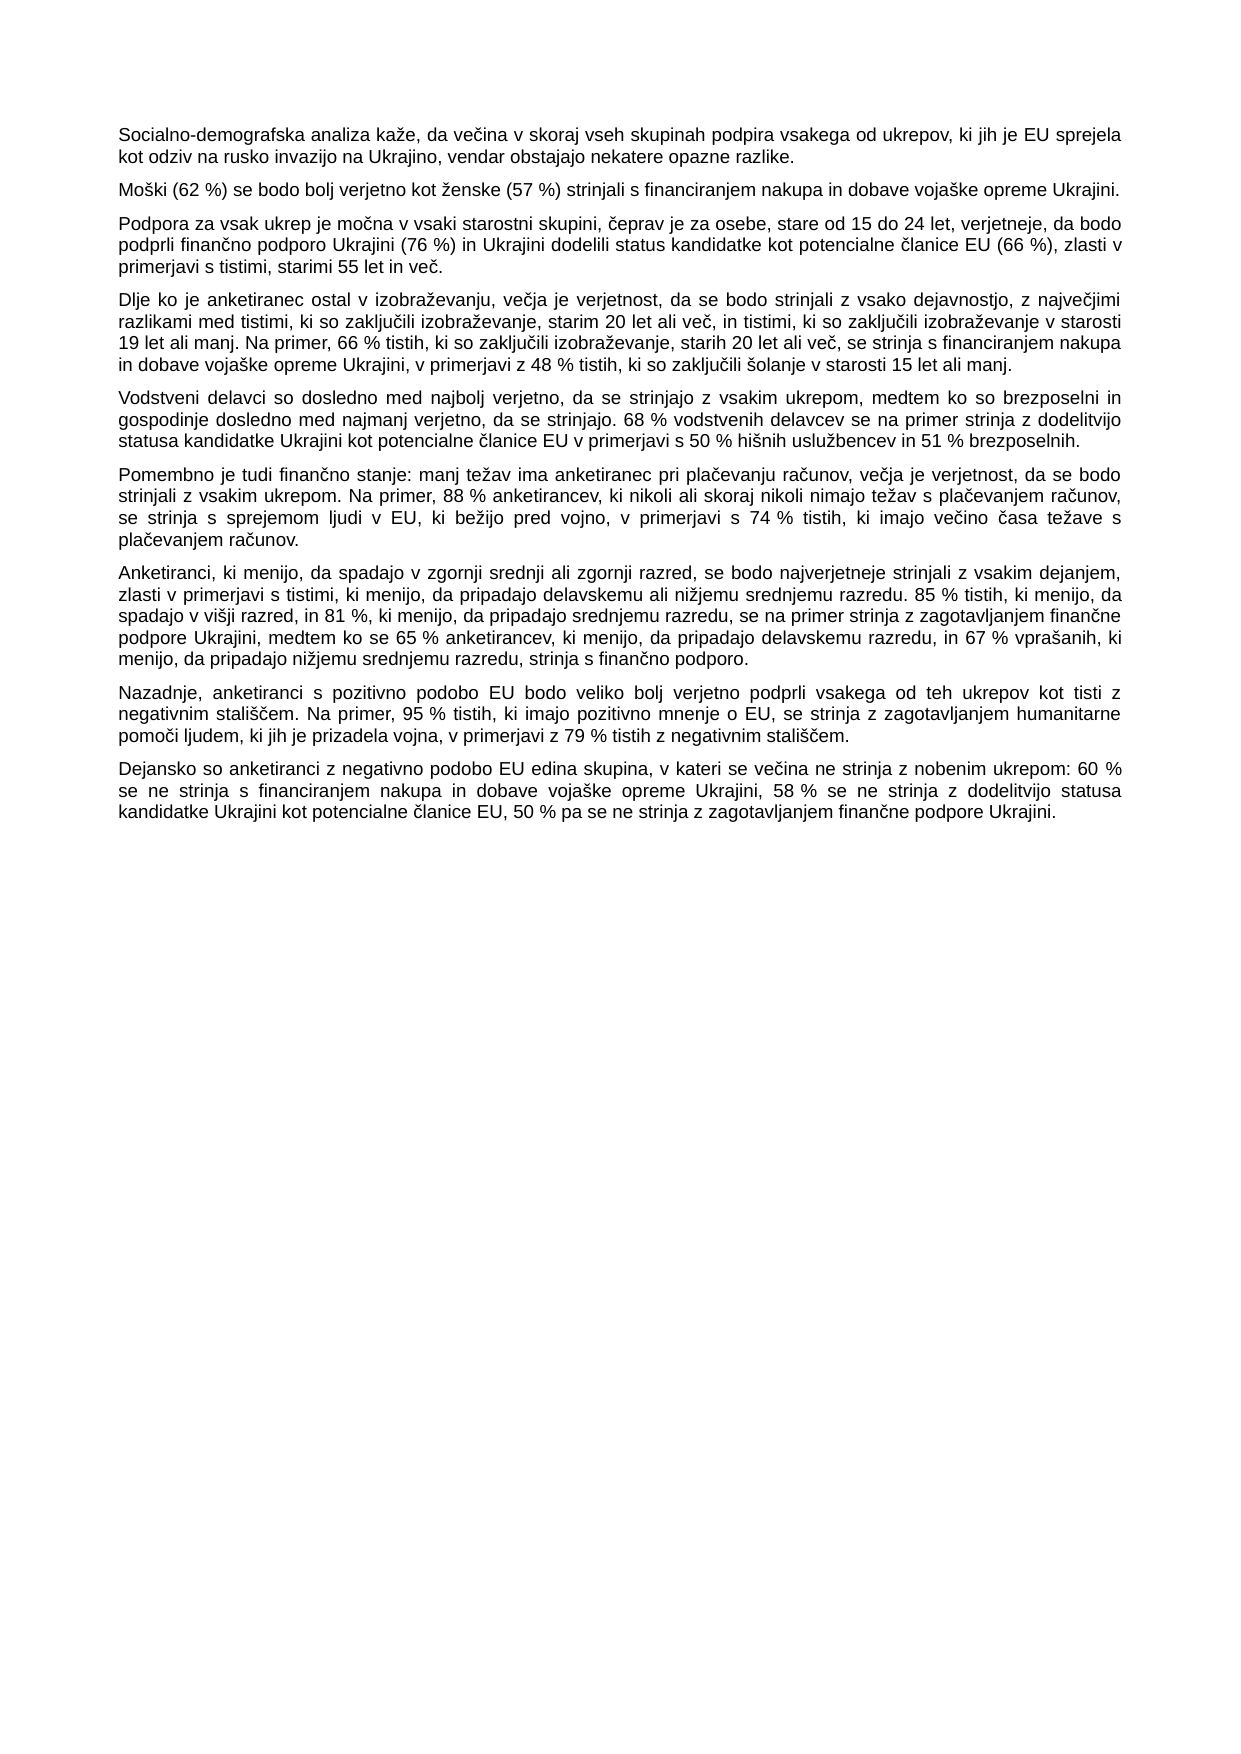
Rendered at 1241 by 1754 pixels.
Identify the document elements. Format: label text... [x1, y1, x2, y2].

text Nazadnje, anketiranci s pozitivno podobo EU bodo veliko bolj verjetno podprli vsakega od teh ukrepov kot tisti z negativnim stališčem. Na primer, 95 % tistih, ki imajo pozitivno mnenje o EU, se strinja z zagotavljanjem humanitarne pomoči ljudem, ki jih je prizadela vojna, v primerjavi z 79 % tistih z negativnim stališčem. [118, 682, 1122, 746]
text Pomembno je tudi finančno stanje: manj težav ima anketiranec pri plačevanju računov, večja je verjetnost, da se bodo strinjali z vsakim ukrepom. Na primer, 88 % anketirancev, ki nikoli ali skoraj nikoli nimajo težav s plačevanjem računov, se strinja s sprejemom ljudi v EU, ki bežijo pred vojno, v primerjavi s 74 % tistih, ki imajo večino časa težave s plačevanjem računov. [118, 464, 1122, 550]
text Dejansko so anketiranci z negativno podobo EU edina skupina, v kateri se večina ne strinja z nobenim ukrepom: 60 % se ne strinja s financiranjem nakupa in dobave vojaške opreme Ukrajini, 58 % se ne strinja z dodelitvijo statusa kandidatke Ukrajini kot potencialne članice EU, 50 % pa se ne strinja z zagotavljanjem finančne podpore Ukrajini. [118, 758, 1122, 823]
text Podpora za vsak ukrep je močna v vsaki starostni skupini, čeprav je za osebe, stare od 15 do 24 let, verjetneje, da bodo podprli finančno podporo Ukrajini (76 %) in Ukrajini dodelili status kandidatke kot potencialne članice EU (66 %), zlasti v primerjavi s tistimi, starimi 55 let in več. [118, 212, 1122, 277]
text Dlje ko je anketiranec ostal v izobraževanju, večja je verjetnost, da se bodo strinjali z vsako dejavnostjo, z največjimi razlikami med tistimi, ki so zaključili izobraževanje, starim 20 let ali več, in tistimi, ki so zaključili izobraževanje v starosti 19 let ali manj. Na primer, 66 % tistih, ki so zaključili izobraževanje, starih 20 let ali več, se strinja s financiranjem nakupa in dobave vojaške opreme Ukrajini, v primerjavi z 48 % tistih, ki so zaključili šolanje v starosti 15 let ali manj. [118, 289, 1122, 375]
text Anketiranci, ki menijo, da spadajo v zgornji srednji ali zgornji razred, se bodo najverjetneje strinjali z vsakim dejanjem, zlasti v primerjavi s tistimi, ki menijo, da pripadajo delavskemu ali nižjemu srednjemu razredu. 85 % tistih, ki menijo, da spadajo v višji razred, in 81 %, ki menijo, da pripadajo srednjemu razredu, se na primer strinja z zagotavljanjem finančne podpore Ukrajini, medtem ko se 65 % anketirancev, ki menijo, da pripadajo delavskemu razredu, in 67 % vprašanih, ki menijo, da pripadajo nižjemu srednjemu razredu, strinja s finančno podporo. [118, 562, 1122, 670]
text Socialno-demografska analiza kaže, da večina v skoraj vseh skupinah podpira vsakega od ukrepov, ki jih je EU sprejela kot odziv na rusko invazijo na Ukrajino, vendar obstajajo nekatere opazne razlike. [118, 124, 1122, 167]
text Vodstveni delavci so dosledno med najbolj verjetno, da se strinjajo z vsakim ukrepom, medtem ko so brezposelni in gospodinje dosledno med najmanj verjetno, da se strinjajo. 68 % vodstvenih delavcev se na primer strinja z dodelitvijo statusa kandidatke Ukrajini kot potencialne članice EU v primerjavi s 50 % hišnih uslužbencev in 51 % brezposelnih. [118, 387, 1122, 452]
text Moški (62 %) se bodo bolj verjetno kot ženske (57 %) strinjali s financiranjem nakupa in dobave vojaške opreme Ukrajini. [118, 179, 1122, 201]
